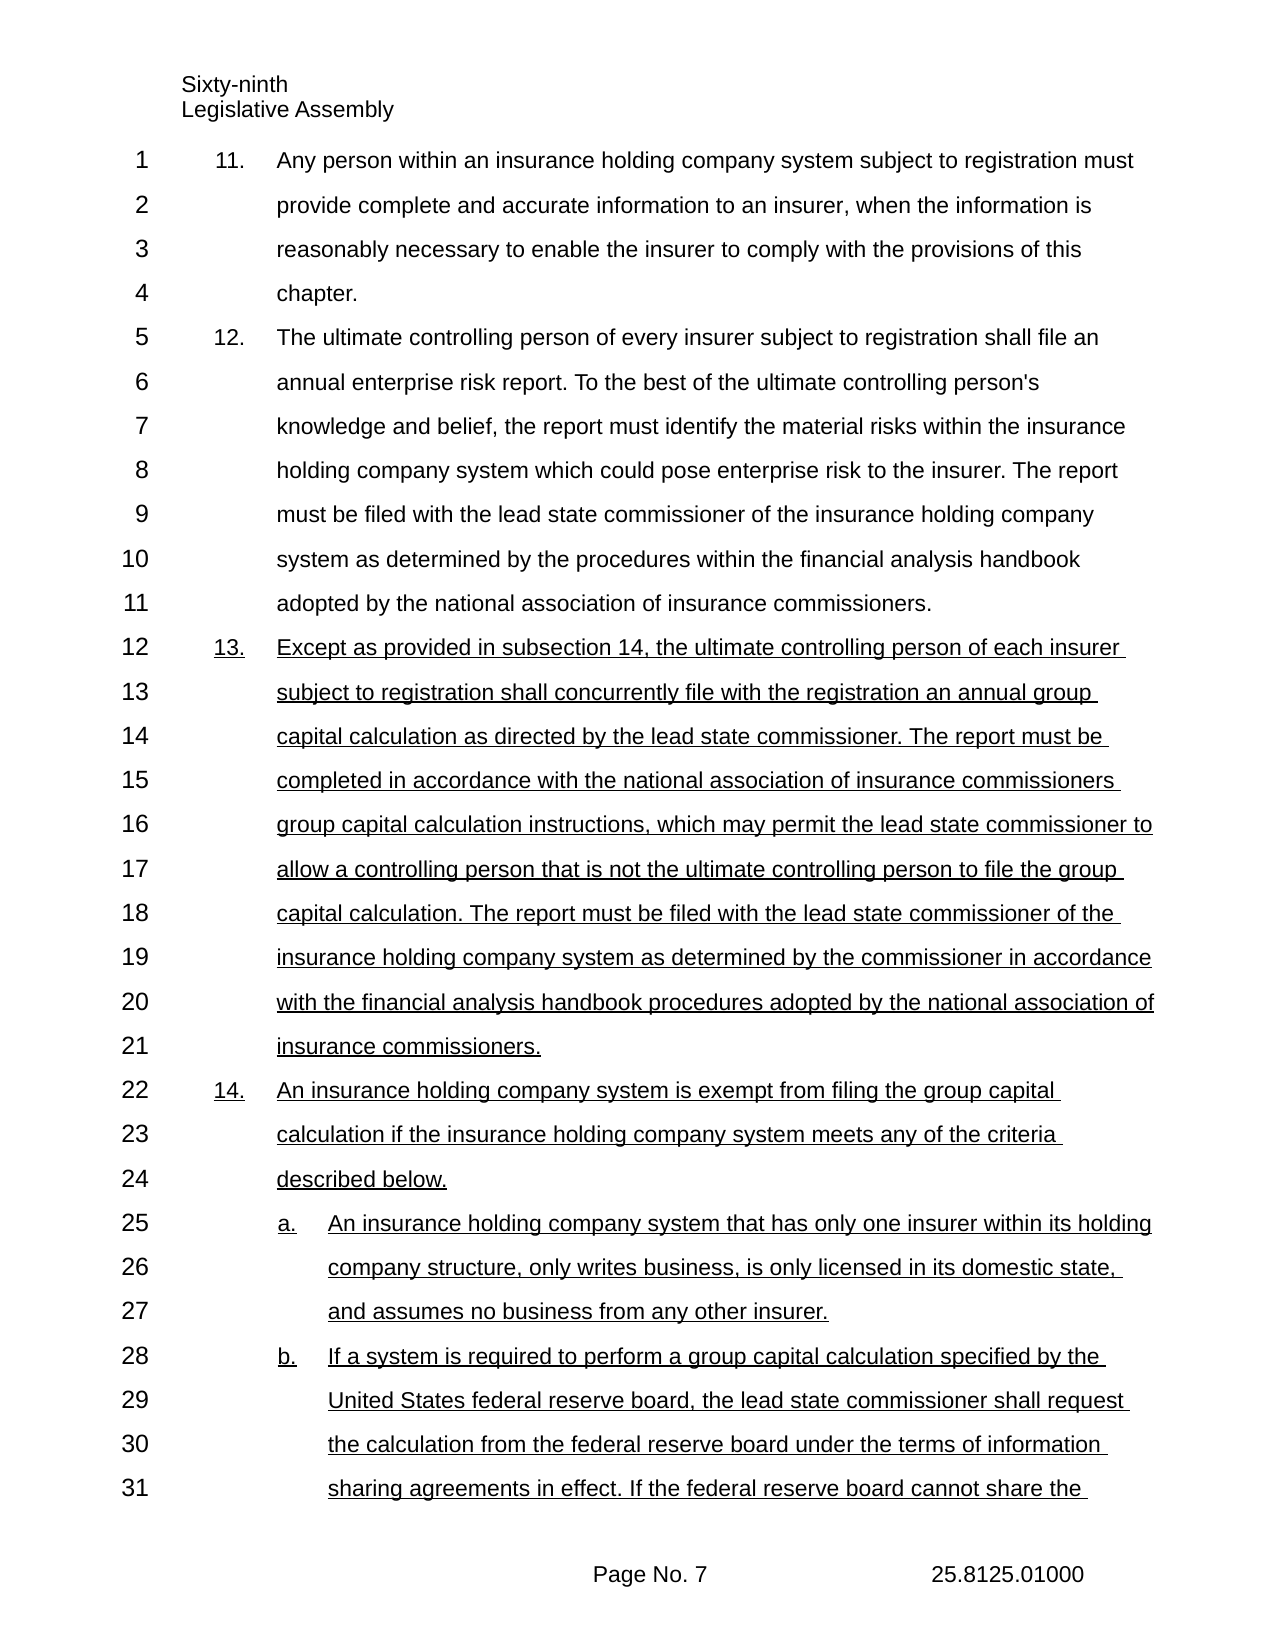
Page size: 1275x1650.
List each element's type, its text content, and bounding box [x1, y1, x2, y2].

text 14. An insurance holding company system is exempt from filing the group capital calculation if the insurance holding company system meets any of the criteria described below. [181, 1063, 1154, 1196]
text b. If a system is required to perform a group capital calculation specified by the United States federal reserve board, the lead state commissioner shall request the calculation from the federal reserve board under the terms of information sharing agreements in effect. If the federal reserve board cannot share the [181, 1329, 1154, 1506]
text 11. Any person within an insurance holding company system subject to registration must provide complete and accurate information to an insurer, when the information is reasonably necessary to enable the insurer to comply with the provisions of this chapter. [181, 133, 1154, 310]
text 12. The ultimate controlling person of every insurer subject to registration shall file an annual enterprise risk report. To the best of the ultimate controlling person's knowledge and belief, the report must identify the material risks within the insurance holding company system which could pose enterprise risk to the insurer. The report must be filed with the lead state commissioner of the insurance holding company system as determined by the procedures within the financial analysis handbook adopted by the national association of insurance commissioners. [181, 310, 1154, 620]
text 13. Except as provided in subsection 14, the ultimate controlling person of each insurer subject to registration shall concurrently file with the registration an annual group capital calculation as directed by the lead state commissioner. The report must be completed in accordance with the national association of insurance commissioners group capital calculation instructions, which may permit the lead state commissioner to allow a controlling person that is not the ultimate controlling person to file the group capital calculation. The report must be filed with the lead state commissioner of the insurance holding company system as determined by the commissioner in accordance with the financial analysis handbook procedures adopted by the national association of insurance commissioners. [181, 620, 1154, 1063]
text a. An insurance holding company system that has only one insurer within its holding company structure, only writes business, is only licensed in its domestic state, and assumes no business from any other insurer. [181, 1196, 1154, 1329]
